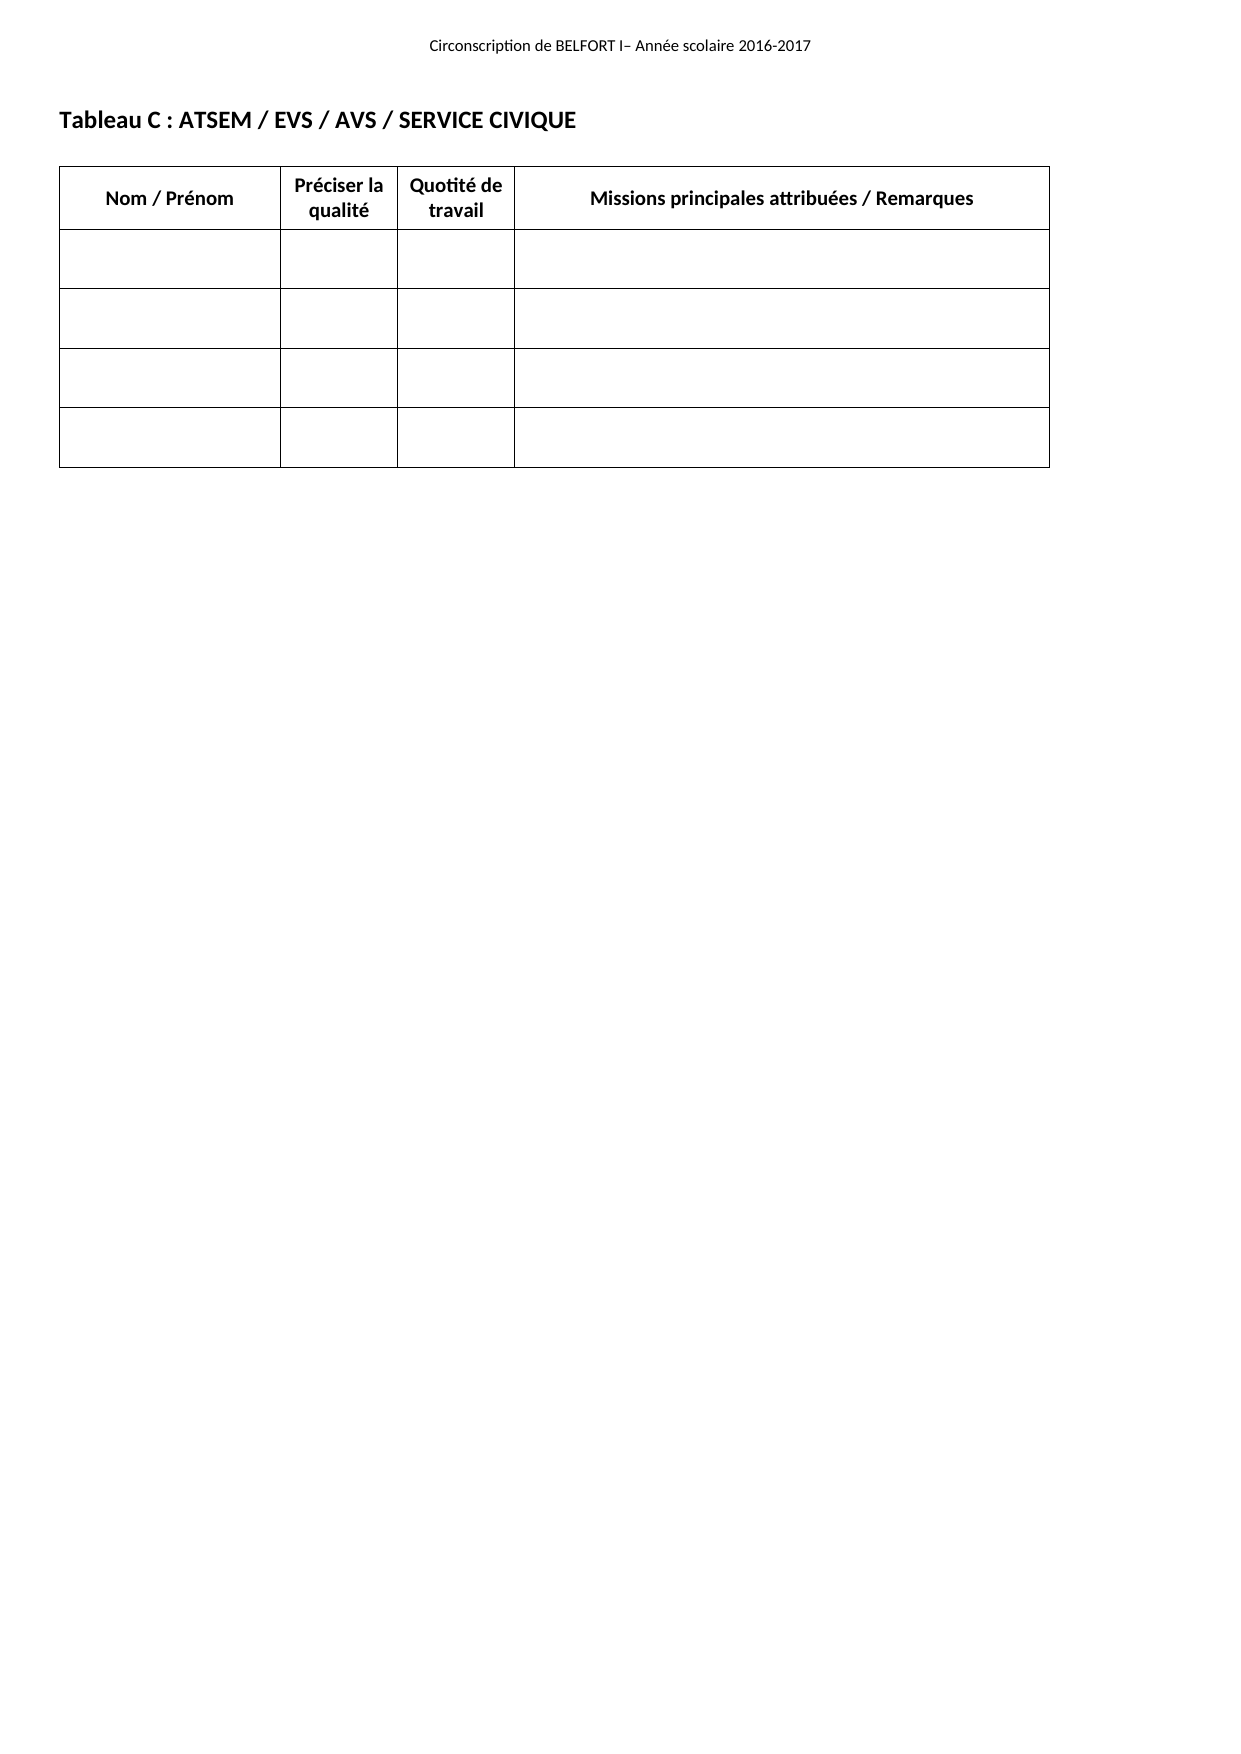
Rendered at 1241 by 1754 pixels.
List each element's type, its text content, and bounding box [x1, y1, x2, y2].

table_header Missions principales attribuées / Remarques [515, 167, 1049, 229]
table_cell [60, 408, 280, 467]
table_cell [60, 349, 280, 407]
table_cell [60, 289, 280, 348]
table_cell [398, 349, 514, 407]
table_cell [281, 408, 397, 467]
table_cell [398, 289, 514, 348]
table_cell [515, 408, 1049, 467]
table_cell [515, 349, 1049, 407]
table_cell [281, 230, 397, 288]
table_header Nom / Prénom [60, 167, 280, 229]
list Tableau C : ATSEM / EVS / AVS / SERVICE CIVIQUE [59, 104, 1181, 135]
table_cell [281, 289, 397, 348]
table_cell [515, 230, 1049, 288]
table_cell [281, 349, 397, 407]
table_cell [515, 289, 1049, 348]
table_cell [398, 230, 514, 288]
table_cell [398, 408, 514, 467]
table_cell [60, 230, 280, 288]
table_header Préciser la qualité [281, 167, 397, 229]
table_header Quotité de travail [398, 167, 514, 229]
